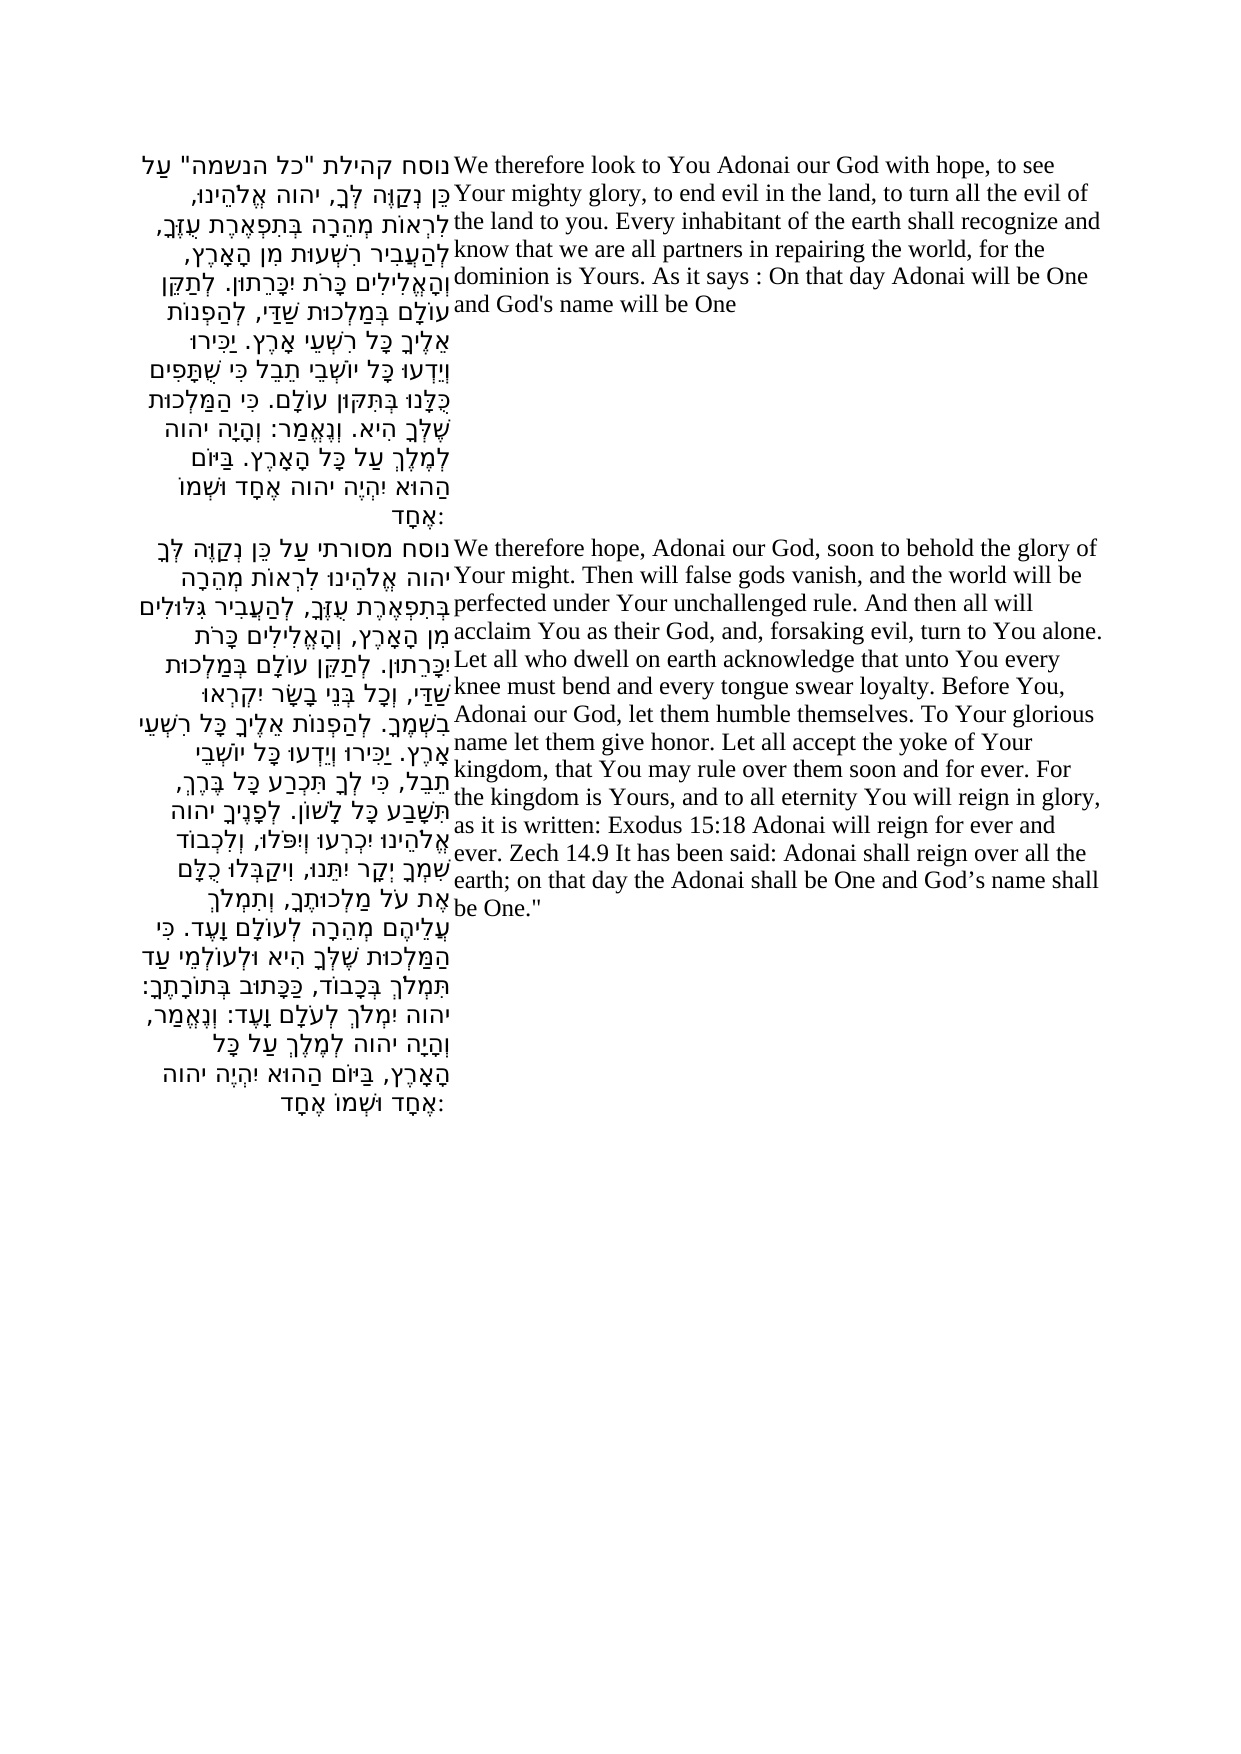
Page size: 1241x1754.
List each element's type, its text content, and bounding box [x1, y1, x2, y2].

table_cell We therefore hope, Adonai our God, soon to behold the glory of Your might. Then will false gods vanish, and the world will be perfected under Your unchallenged rule. And then all will acclaim You as their God, and, forsaking evil, turn to You alone. Let all who dwell on earth acknowledge that unto You every knee must bend and every tongue swear loyalty. Before You, Adonai our God, let them humble themselves. To Your glorious name let them give honor. Let all accept the yoke of Your kingdom, that You may rule over them soon and for ever. For the kingdom is Yours, and to all eternity You will reign in glory, as it is written: Exodus 15:18 Adonai will reign for ever and ever. Zech 14.9 It has been said: Adonai shall reign over all the earth; on that day the Adonai shall be One and God’s name shall be One." [452, 532, 1105, 1119]
table_cell נוסח מסורתי עַל כֵּן נְקַוֶּה לְּךָ יהוה אֱלֹהֵינוּ לִרְאוֹת מְהֵרָה בְּתִפְאֶרֶת עֻזֶּךָ, לְהַעֲבִיר גִּלּוּלִים מִן הָאָרֶץ, וְהָאֱלִילִים כָּרֹת יִכָּרֵתוּן. לְתַקֵּן עוֹלָם בְּמַלְכוּת שַׁדַּי, וְכָל בְּנֵי בָשָׂר יִקְרְאוּ בִשְׁמֶךָ. לְהַפְנוֹת אֵלֶיךָ כָּל רִשְׁעֵי אָרֶץ. יַכִּירוּ וְיֵדְעוּ כָּל יוֹשְׁבֵי תֵבֵל, כִּי לְךָ תִּכְרַע כָּל בֶּרֶךְ, תִּשָּׁבַע כָּל לָשׁוֹן. לְפָנֶיךָ יהוה אֱלֹהֵינוּ יִכְרְעוּ וְיִפֹּלוּ, וְלִכְבוֹד שִׁמְךָ יְקָר יִתֵּנוּ, וִיקַבְּלוּ כֻלָּם אֶת עֹל מַלְכוּתֶךָ, וְתִמְלֹךְ עֲלֵיהֶם מְהֵרָה לְעוֹלָם וָעֶד. כִּי הַמַּלְכוּת שֶׁלְּךָ הִיא וּלְעוֹלְמֵי עַד תִּמְלֹךְ בְּכָבוֹד, כַּכָּתוּב בְּתוֹרָתֶךָ: יהוה יִמְלֹךְ לְעֹלָם וָעֶד: וְנֶאֱמַר, וְהָיָה יהוה לְמֶלֶךְ עַל כָּל הָאָרֶץ, בַּיּוֹם הַהוּא יִהְיֶה יהוה אֶחָד וּשְׁמוֹ אֶחָד: [135, 532, 452, 1119]
table_cell We therefore look to You Adonai our God with hope, to see Your mighty glory, to end evil in the land, to turn all the evil of the land to you. Every inhabitant of the earth shall recognize and know that we are all partners in repairing the world, for the dominion is Yours. As it says : On that day Adonai will be One and God's name will be One [452, 150, 1105, 532]
table_cell נוסח קהילת "כל הנשמה" עַל כֵּן נְקַוֶּה לְּךָ, יהוה אֱלֹהֵינוּ, לִרְאוֹת מְהֵרָה בְּתִפְאֶרֶת עֻזֶּךָ, לְהַעֲבִיר רִשְׁעוּת מִן הָאָרֶץ, וְהָאֱלִילִים כָּרֹת יִכָּרֵתוּן. לְתַקֵּן עוֹלָם בְּמַלְכוּת שַׁדַּי, לְהַפְנוֹת אֵלֶיךָ כָּל רִשְׁעֵי אָרֶץ. יַכִּירוּ וְיֵדְעוּ כָּל יוֹשְׁבֵי תֵבֵל כִּי שֻׁתָּפִים כֻּלָּנוּ בְּתִּקּוּן עוֹלָם. כִּי הַמַּלְכוּת שֶׁלְּךָ הִיא. וְנֶאֱמַר: וְהָיָה יהוה לְמֶלֶךְ עַל כָּל הָאָרֶץ. בַּיּוֹם הַהוּא יִהְיֶה יהוה אֶחָד וּשְׁמוֹ אֶחָד: [135, 150, 452, 532]
